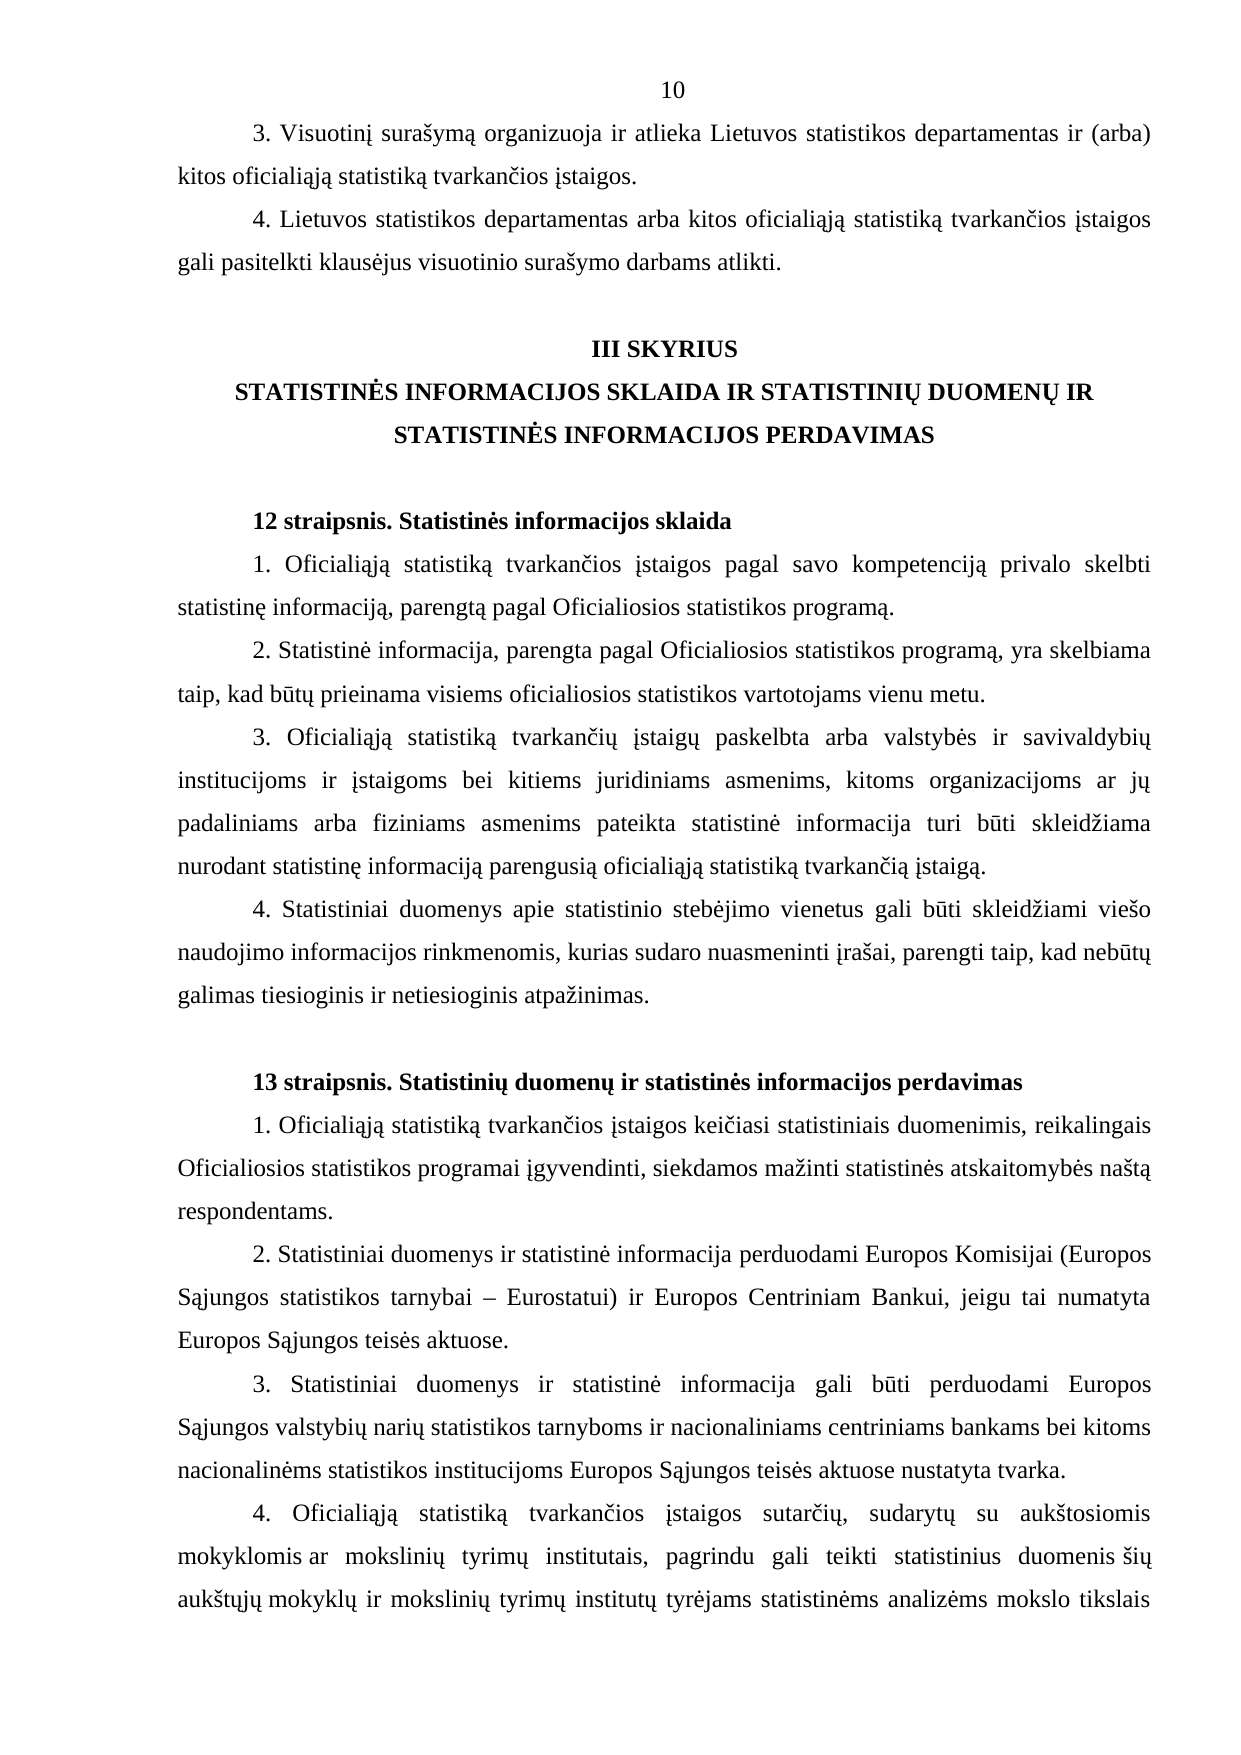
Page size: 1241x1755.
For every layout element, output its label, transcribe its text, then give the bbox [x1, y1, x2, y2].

text 12 straipsnis. Statistinės informacijos sklaida [177, 506, 1152, 535]
text 1. Oficialiąją statistiką tvarkančios įstaigos keičiasi statistiniais duomenimis, reikalingais Oficialiosios statistikos programai įgyvendinti, siekdamos mažinti statistinės atskaitomybės naštą respondentams. [177, 1110, 1152, 1225]
text 2. Statistiniai duomenys ir statistinė informacija perduodami Europos Komisijai (Europos Sąjungos statistikos tarnybai – Eurostatui) ir Europos Centriniam Bankui, jeigu tai numatyta Europos Sąjungos teisės aktuose. [177, 1239, 1152, 1354]
text 3. Visuotinį surašymą organizuoja ir atlieka Lietuvos statistikos departamentas ir (arba) kitos oficialiąją statistiką tvarkančios įstaigos. [177, 118, 1152, 190]
text 4. Statistiniai duomenys apie statistinio stebėjimo vienetus gali būti skleidžiami viešo naudojimo informacijos rinkmenomis, kurias sudaro nuasmeninti įrašai, parengti taip, kad nebūtų galimas tiesioginis ir netiesioginis atpažinimas. [177, 894, 1152, 1009]
text 1. Oficialiąją statistiką tvarkančios įstaigos pagal savo kompetenciją privalo skelbti statistinę informaciją, parengtą pagal Oficialiosios statistikos programą. [177, 549, 1152, 621]
text STATISTINĖS INFORMACIJOS SKLAIDA IR STATISTINIŲ DUOMENŲ IR STATISTINĖS INFORMACIJOS PERDAVIMAS [177, 377, 1152, 449]
text 13 straipsnis. Statistinių duomenų ir statistinės informacijos perdavimas [177, 1067, 1152, 1096]
text III SKYRIUS [177, 334, 1152, 362]
text 3. Oficialiąją statistiką tvarkančių įstaigų paskelbta arba valstybės ir savivaldybių institucijoms ir įstaigoms bei kitiems juridiniams asmenims, kitoms organizacijoms ar jų padaliniams arba fiziniams asmenims pateikta statistinė informacija turi būti skleidžiama nurodant statistinę informaciją parengusią oficialiąją statistiką tvarkančią įstaigą. [177, 722, 1152, 880]
text 3. Statistiniai duomenys ir statistinė informacija gali būti perduodami Europos Sąjungos valstybių narių statistikos tarnyboms ir nacionaliniams centriniams bankams bei kitoms nacionalinėms statistikos institucijoms Europos Sąjungos teisės aktuose nustatyta tvarka. [177, 1369, 1152, 1484]
text 4. Lietuvos statistikos departamentas arba kitos oficialiąją statistiką tvarkančios įstaigos gali pasitelkti klausėjus visuotinio surašymo darbams atlikti. [177, 204, 1152, 276]
text 4. Oficialiąją statistiką tvarkančios įstaigos sutarčių, sudarytų su aukštosiomis mokyklomis ar mokslinių tyrimų institutais, pagrindu gali teikti statistinius duomenis šių aukštųjų mokyklų ir mokslinių tyrimų institutų tyrėjams statistinėms analizėms mokslo tikslais [177, 1498, 1152, 1613]
text 2. Statistinė informacija, parengta pagal Oficialiosios statistikos programą, yra skelbiama taip, kad būtų prieinama visiems oficialiosios statistikos vartotojams vienu metu. [177, 636, 1152, 707]
